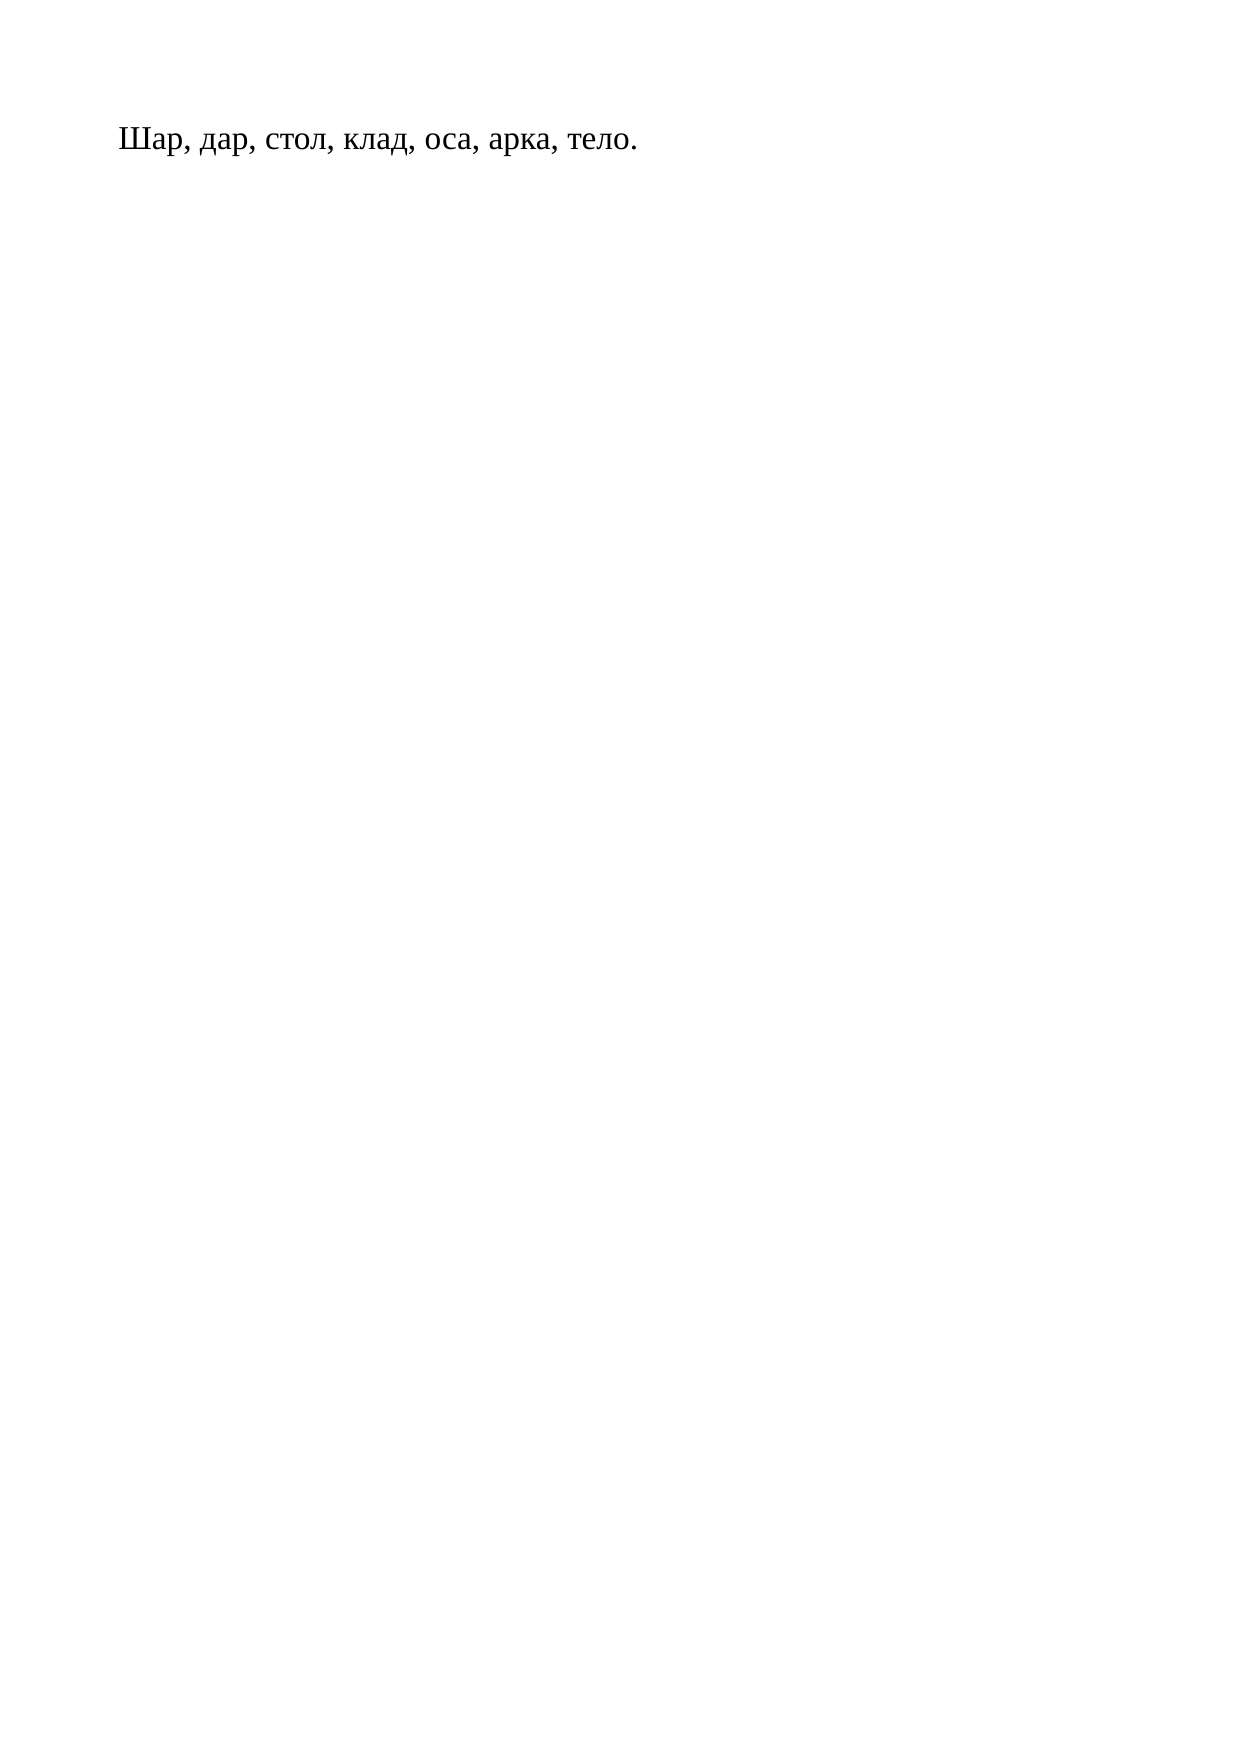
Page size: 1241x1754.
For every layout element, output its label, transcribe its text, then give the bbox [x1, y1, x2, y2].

text Шар, дар, стол, клад, оса, арка, тело. [118, 118, 1122, 156]
